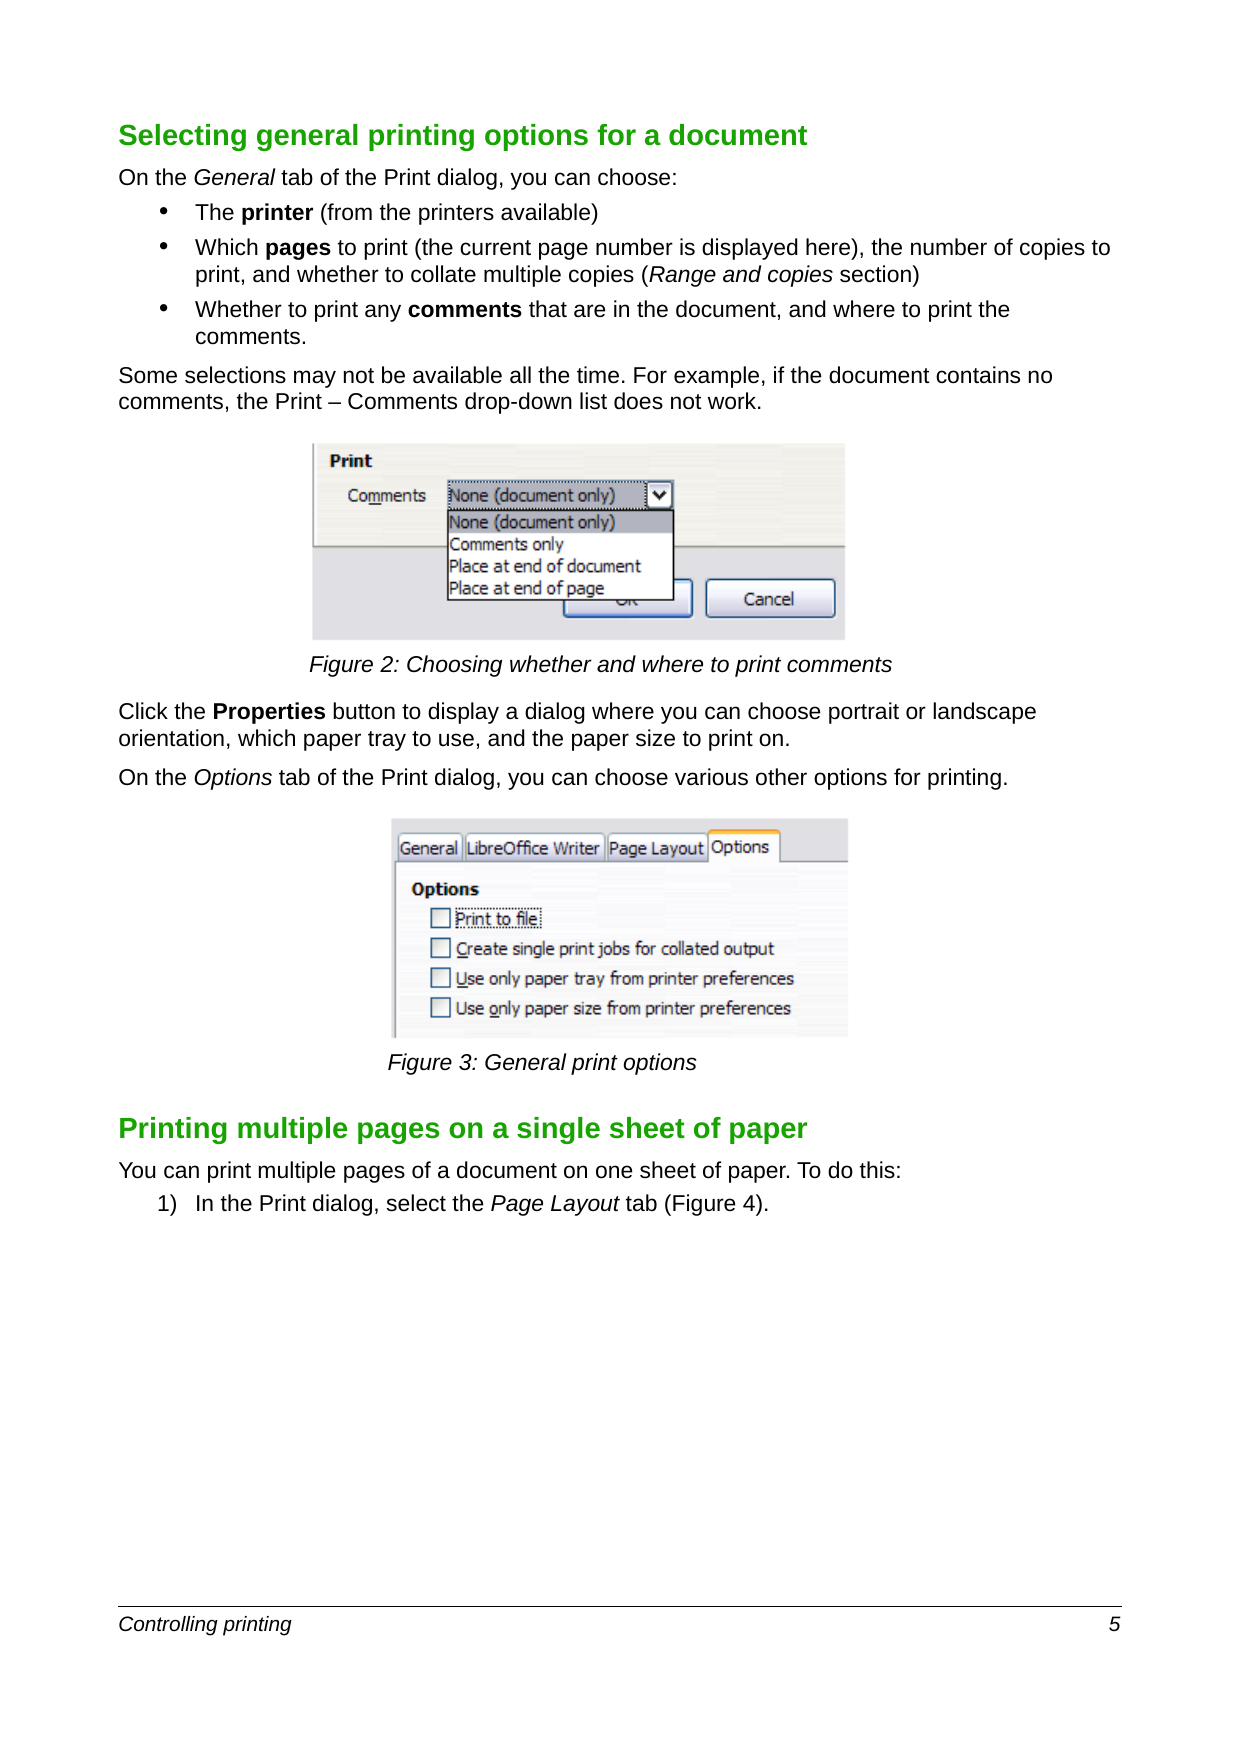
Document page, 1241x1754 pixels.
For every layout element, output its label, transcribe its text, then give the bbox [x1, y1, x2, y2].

text On the Options tab of the Print dialog, you can choose various other options for printing. [118, 763, 1122, 790]
subtitle Printing multiple pages on a single sheet of paper [118, 1111, 1122, 1145]
text Click the Properties button to display a dialog where you can choose portrait or landscape orientation, which paper tray to use, and the paper size to print on. [118, 698, 1122, 751]
text Figure 2: Choosing whether and where to print comments [309, 651, 931, 677]
list On the General tab of the Print dialog, you can choose: [118, 164, 1122, 190]
picture [387, 814, 853, 1043]
picture [308, 439, 850, 645]
list Which pages to print (the current page number is displayed here), the number of copies to print, and whether to collate multiple copies (Range and copies section) [156, 232, 1122, 288]
list You can print multiple pages of a document on one sheet of paper. To do this: [118, 1157, 1122, 1183]
subtitle Selecting general printing options for a document [118, 118, 1122, 152]
list The printer (from the printers available) [156, 197, 1122, 226]
text Figure 3: General print options [387, 1049, 853, 1076]
list Whether to print any comments that are in the document, and where to print the comments. [156, 294, 1122, 349]
list In the Print dialog, select the Page Layout tab (Figure 4). [177, 1190, 1122, 1216]
text Some selections may not be available all the time. For example, if the document contains no comments, the Print – Comments drop-down list does not work. [118, 362, 1122, 415]
